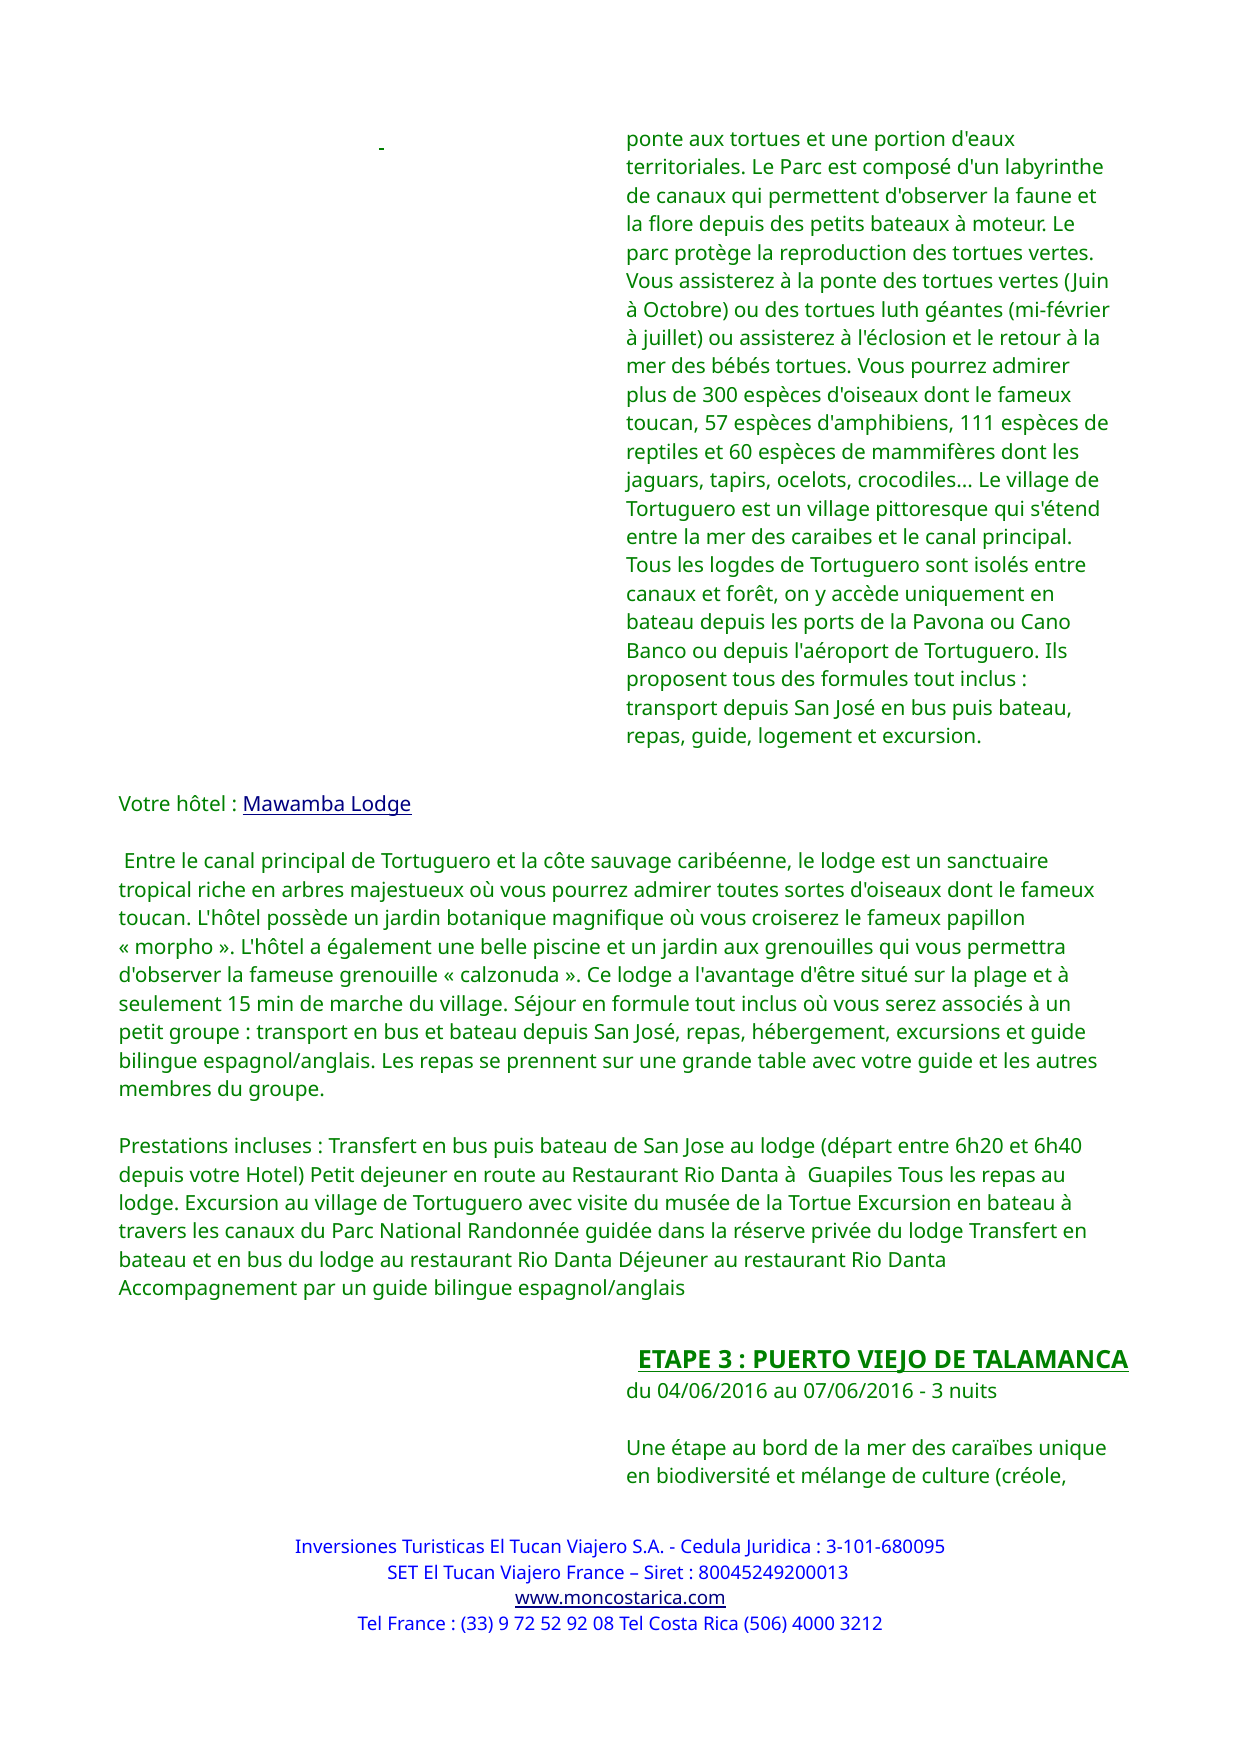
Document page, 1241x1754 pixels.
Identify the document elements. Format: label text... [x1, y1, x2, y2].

table_header ETAPE 2 : PARC NATIONAL TORTUGUERO du 02/06/2016 au 04/06/2016 - 2 nuits Le Parc National de Tortuguero, situé le long de la côte caribéenne nord et d'une superficie de 19 000 hectares, comprend des marécages qui s'enfoncent dans les terres, une portion de côte d'une vingtaine de kilomètres qui sert de site de ponte aux tortues et une portion d'eaux territoriales. Le Parc est composé d'un labyrinthe de canaux qui permettent d'observer la faune et la flore depuis des petits bateaux à moteur. Le parc protège la reproduction des tortues vertes. Vous assisterez à la ponte des tortues vertes (Juin à Octobre) ou des tortues luth géantes (mi-février à juillet) ou assisterez à l'éclosion et le retour à la mer des bébés tortues. Vous pourrez admirer plus de 300 espèces d'oiseaux dont le fameux toucan, 57 espèces d'amphibiens, 111 espèces de reptiles et 60 espèces de mammifères dont les jaguars, tapirs, ocelots, crocodiles... Le village de Tortuguero est un village pittoresque qui s'étend entre la mer des caraibes et le canal principal. Tous les logdes de Tortuguero sont isolés entre canaux et forêt, on y accède uniquement en bateau depuis les ports de la Pavona ou Cano Banco ou depuis l'aéroport de Tortuguero. Ils proposent tous des formules tout inclus : transport depuis San José en bus puis bateau, repas, guide, logement et excursion. [620, 118, 1122, 755]
text Prestations incluses : Transfert en bus puis bateau de San Jose au lodge (départ entre 6h20 et 6h40 depuis votre Hotel) Petit dejeuner en route au Restaurant Rio Danta à Guapiles Tous les repas au lodge. Excursion au village de Tortuguero avec visite du musée de la Tortue Excursion en bateau à travers les canaux du Parc National Randonnée guidée dans la réserve privée du lodge Transfert en bateau et en bus du lodge au restaurant Rio Danta Déjeuner au restaurant Rio Danta Accompagnement par un guide bilingue espagnol/anglais [118, 1131, 1122, 1302]
text Votre hôtel : Mawamba Lodge [118, 789, 1122, 818]
table_header [118, 1336, 620, 1495]
table_header [118, 118, 620, 755]
text Entre le canal principal de Tortuguero et la côte sauvage caribéenne, le lodge est un sanctuaire tropical riche en arbres majestueux où vous pourrez admirer toutes sortes d'oiseaux dont le fameux toucan. L'hôtel possède un jardin botanique magnifique où vous croiserez le fameux papillon « morpho ». L'hôtel a également une belle piscine et un jardin aux grenouilles qui vous permettra d'observer la fameuse grenouille « calzonuda ». Ce lodge a l'avantage d'être situé sur la plage et à seulement 15 min de marche du village. Séjour en formule tout inclus où vous serez associés à un petit groupe : transport en bus et bateau depuis San José, repas, hébergement, excursions et guide bilingue espagnol/anglais. Les repas se prennent sur une grande table avec votre guide et les autres membres du groupe. [118, 847, 1122, 1103]
table_header ETAPE 3 : PUERTO VIEJO DE TALAMANCA du 04/06/2016 au 07/06/2016 - 3 nuits Une étape au bord de la mer des caraïbes unique en biodiversité et mélange de culture (créole, rasta, surfeur, bohème) qui donne la possibilité de visiter le Parc National de Cahuita et le Refuge National de Vie Sauvage Manzanillo, d'explorer les récifs coralliens en plongée bouteille ou apnée, de profiter des plages de sable blond et d'une faune très abondante (paresseux, singes, coatis, morphos...). Le Parc National de Cahuita est un promontoire couvert de forêt tropicale avec à ses pieds des plages avec des eaux turquoises. Le refuge National de Vie Sylvestre MANZANILLO – GANDOCA est situé à l'extrême sud de la côte caraibe entre le Rio Cocles et le Rio Sixaola (qui marque la frontière du Panama). Il a été crée en 1985 pour protèger 5013 ha terrestres et 4436 ha maritimes. Il possède un grand nombre d'espèces de plantes et d'animaux qui vivent exclusivement dans des environnements aquatiques. Il offre des paysages de mangroves, de marais et de forêts tropicales humides. Il protège notamment le lamentin, espèce en voie d'extinction et les tortues Baula qui viennent pondre de février à mai. On y observe également des dauphins. Puerto Viejo est un charmant village côtier très animé qui possède plusieurs plages sauvages : Playa Cocles, Playa Chiquita et Playa Punta Uva, Playa Manzanillo. C'est également le point de départ pour des excursion dans les réserves indigènes Bribri des montagnes de Talamanca. [620, 1336, 1122, 1495]
